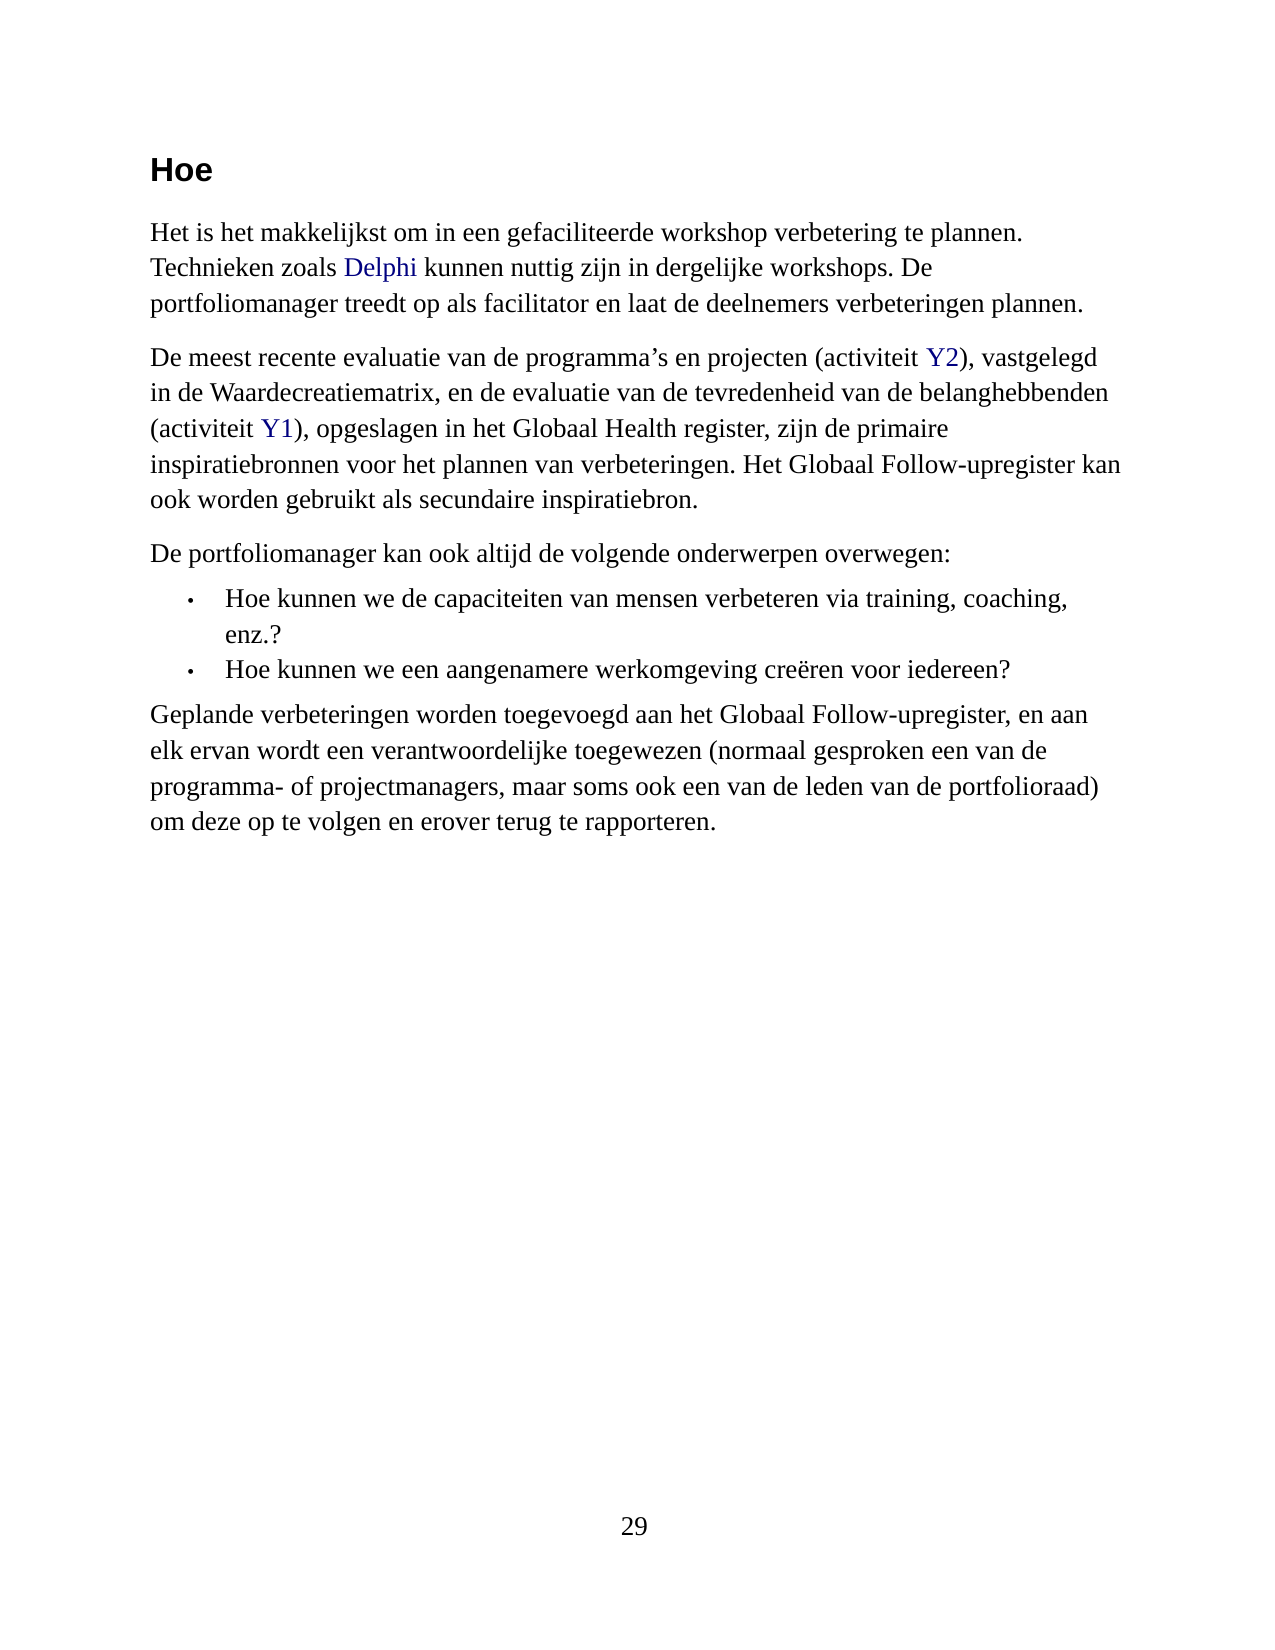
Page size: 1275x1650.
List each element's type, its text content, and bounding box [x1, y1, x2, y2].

text De portfoliomanager kan ook altijd de volgende onderwerpen overwegen: [150, 537, 1125, 568]
text De meest recente evaluatie van de programma’s en projecten (activiteit Y2), vastgelegd in de Waardecreatiematrix, en de evaluatie van de tevredenheid van de belanghebbenden (activiteit Y1), opgeslagen in het Globaal Health register, zijn de primaire inspiratiebronnen voor het plannen van verbeteringen. Het Globaal Follow-upregister kan ook worden gebruikt als secundaire inspiratiebron. [150, 341, 1125, 515]
list Hoe kunnen we de capaciteiten van mensen verbeteren via training, coaching, enz.? [187, 582, 1125, 649]
subtitle Hoe [150, 150, 1125, 188]
list Hoe kunnen we een aangenamere werkomgeving creëren voor iedereen? [187, 653, 1125, 684]
text Het is het makkelijkst om in een gefaciliteerde workshop verbetering te plannen. Technieken zoals Delphi kunnen nuttig zijn in dergelijke workshops. De portfoliomanager treedt op als facilitator en laat de deelnemers verbeteringen plannen. [150, 216, 1125, 318]
text Geplande verbeteringen worden toegevoegd aan het Globaal Follow-upregister, en aan elk ervan wordt een verantwoordelijke toegewezen (normaal gesproken een van de programma- of projectmanagers, maar soms ook een van de leden van de portfolioraad) om deze op te volgen en erover terug te rapporteren. [150, 698, 1125, 836]
